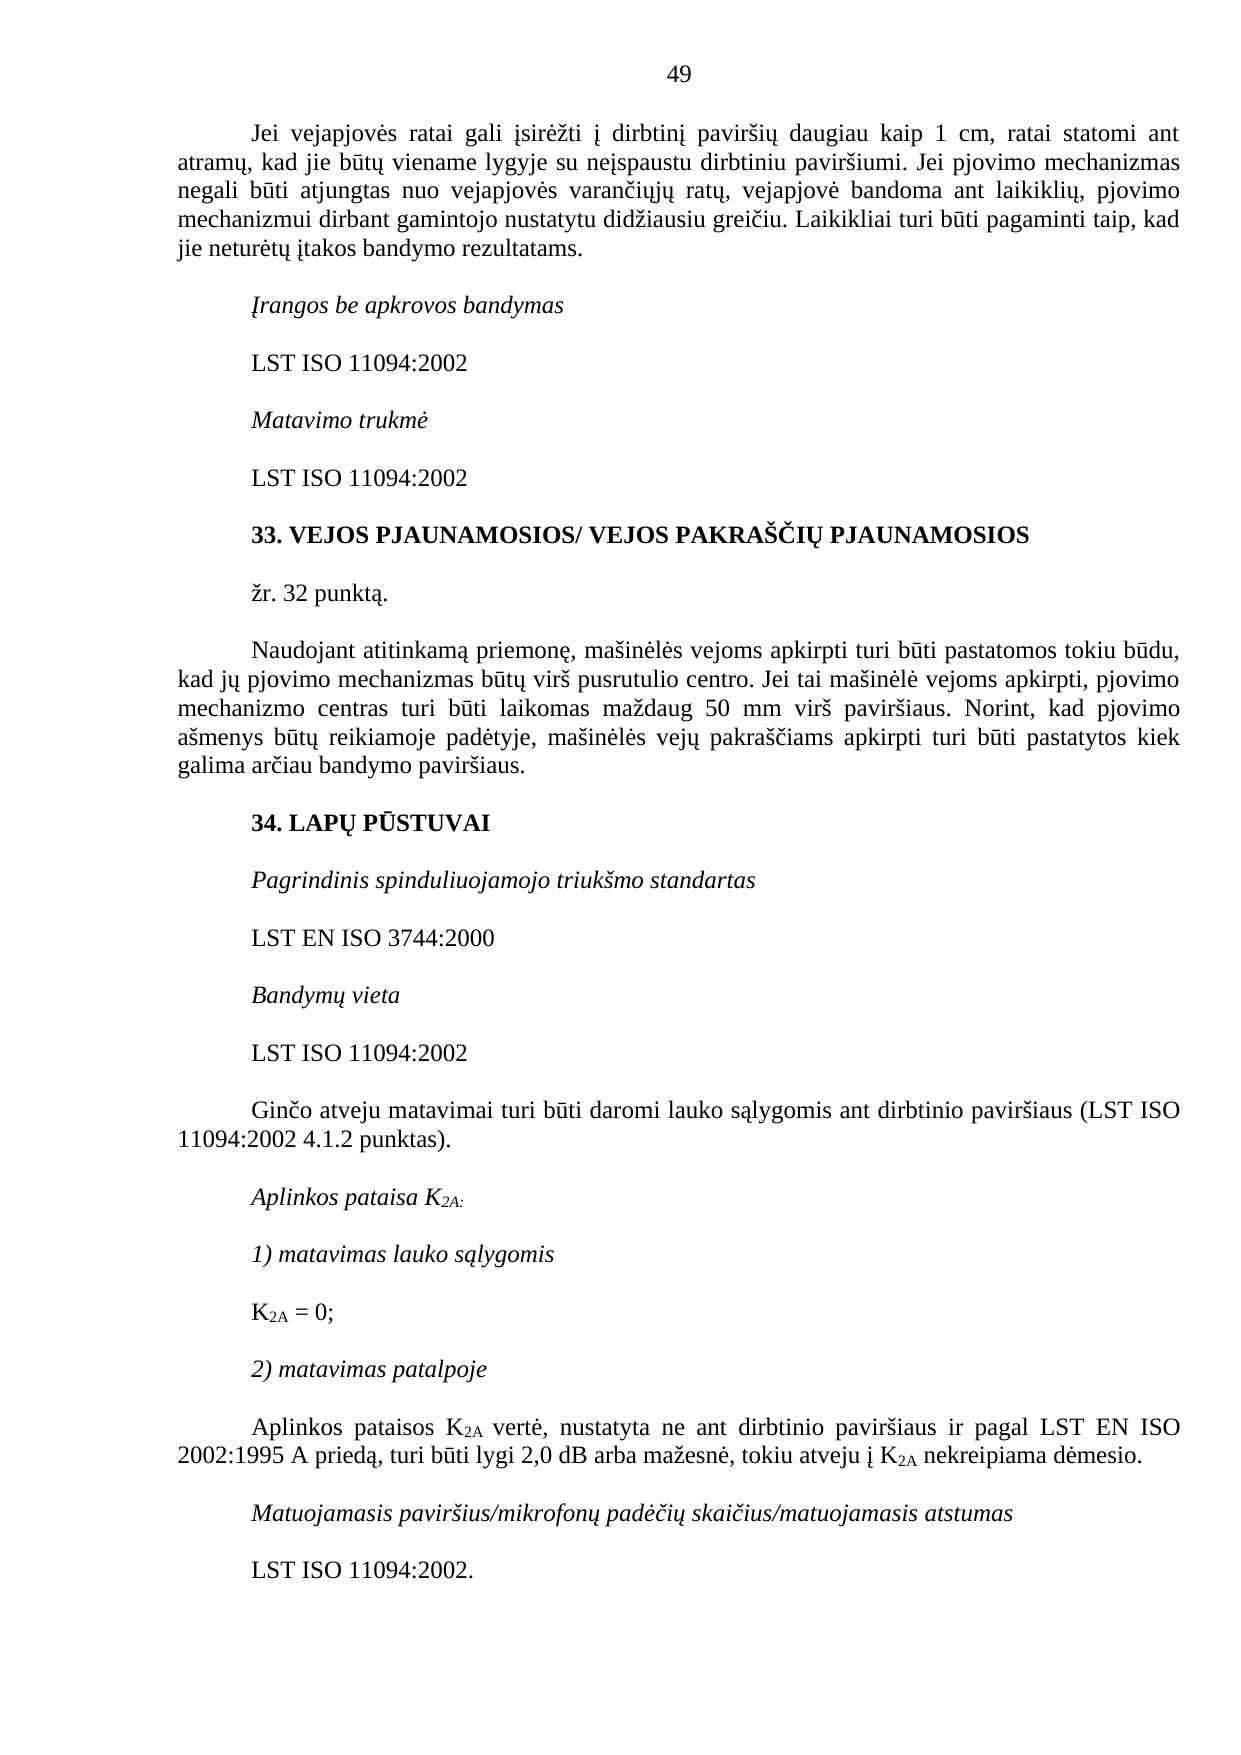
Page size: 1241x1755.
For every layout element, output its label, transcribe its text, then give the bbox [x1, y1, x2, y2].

text LST ISO 11094:2002 [177, 348, 1181, 377]
text 1) matavimas lauko sąlygomis [177, 1239, 1181, 1268]
text 34. LAPŲ PŪSTUVAI [177, 808, 1181, 837]
text LST ISO 11094:2002. [177, 1556, 1181, 1584]
text LST EN ISO 3744:2000 [177, 923, 1181, 952]
text Matavimo trukmė [177, 406, 1181, 434]
text LST ISO 11094:2002 [177, 463, 1181, 492]
text Pagrindinis spinduliuojamojo triukšmo standartas [177, 866, 1181, 894]
text Bandymų vieta [177, 981, 1181, 1009]
text Jei vejapjovės ratai gali įsirėžti į dirbtinį paviršių daugiau kaip 1 cm, ratai statomi ant atramų, kad jie būtų viename lygyje su neįspaustu dirbtiniu paviršiumi. Jei pjovimo mechanizmas negali būti atjungtas nuo vejapjovės varančiųjų ratų, vejapjovė bandoma ant laikiklių, pjovimo mechanizmui dirbant gamintojo nustatytu didžiausiu greičiu. Laikikliai turi būti pagaminti taip, kad jie neturėtų įtakos bandymo rezultatams. [177, 118, 1181, 262]
text Aplinkos pataisa K2A: [177, 1182, 1181, 1211]
text Matuojamasis paviršius/mikrofonų padėčių skaičius/matuojamasis atstumas [177, 1498, 1181, 1527]
text LST ISO 11094:2002 [177, 1038, 1181, 1067]
text 33. VEJOS PJAUNAMOSIOS/ VEJOS PAKRAŠČIŲ PJAUNAMOSIOS [177, 521, 1181, 549]
text Ginčo atveju matavimai turi būti daromi lauko sąlygomis ant dirbtinio paviršiaus (LST ISO 11094:2002 4.1.2 punktas). [177, 1096, 1181, 1153]
text žr. 32 punktą. [177, 578, 1181, 607]
text Įrangos be apkrovos bandymas [177, 291, 1181, 319]
text 2) matavimas patalpoje [177, 1354, 1181, 1383]
text Naudojant atitinkamą priemonę, mašinėlės vejoms apkirpti turi būti pastatomos tokiu būdu, kad jų pjovimo mechanizmas būtų virš pusrutulio centro. Jei tai mašinėlė vejoms apkirpti, pjovimo mechanizmo centras turi būti laikomas maždaug 50 mm virš paviršiaus. Norint, kad pjovimo ašmenys būtų reikiamoje padėtyje, mašinėlės vejų pakraščiams apkirpti turi būti pastatytos kiek galima arčiau bandymo paviršiaus. [177, 636, 1181, 779]
text K2A = 0; [177, 1297, 1181, 1326]
text Aplinkos pataisos K2A vertė, nustatyta ne ant dirbtinio paviršiaus ir pagal LST EN ISO 2002:1995 A priedą, turi būti lygi 2,0 dB arba mažesnė, tokiu atveju į K2A nekreipiama dėmesio. [177, 1412, 1181, 1469]
